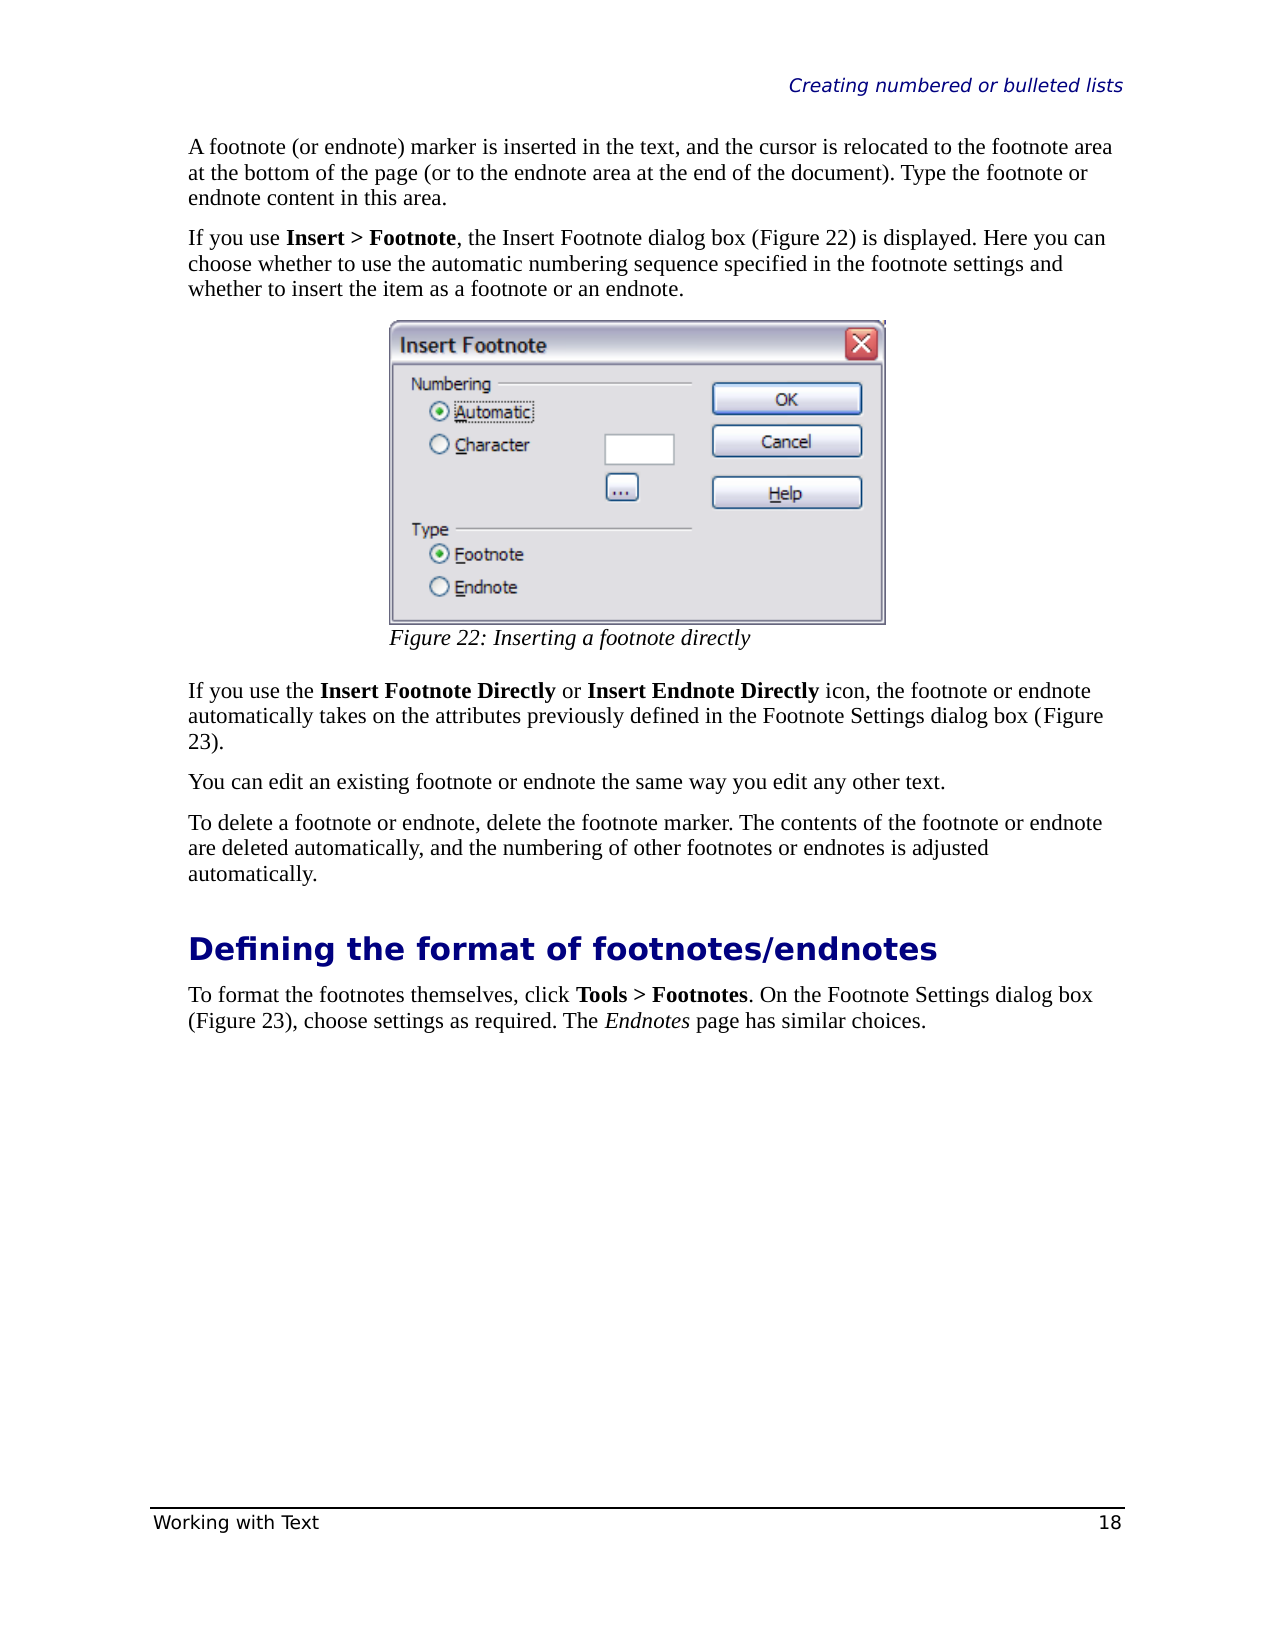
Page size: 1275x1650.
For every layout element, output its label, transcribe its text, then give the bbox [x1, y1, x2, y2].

text If you use Insert > Footnote, the Insert Footnote dialog box (Figure 22) is displayed. Here you can choose whether to use the automatic numbering sequence specified in the footnote settings and whether to insert the item as a footnote or an endnote. [188, 225, 1125, 302]
subtitle Defining the format of footnotes/endnotes [188, 931, 1125, 967]
text To delete a footnote or endnote, delete the footnote marker. The contents of the footnote or endnote are deleted automatically, and the numbering of other footnotes or endnotes is adjusted automatically. [188, 809, 1125, 886]
picture [389, 320, 886, 625]
text Figure 22: Inserting a footnote directly [389, 625, 886, 650]
text You can edit an existing footnote or endnote the same way you edit any other text. [188, 769, 1125, 795]
text A footnote (or endnote) marker is inserted in the text, and the cursor is relocated to the footnote area at the bottom of the page (or to the endnote area at the end of the document). Type the footnote or endnote content in this area. [188, 134, 1125, 211]
text To format the footnotes themselves, click Tools > Footnotes. On the Footnote Settings dialog box (Figure 23), choose settings as required. The Endnotes page has similar choices. [188, 982, 1125, 1033]
text If you use the Insert Footnote Directly or Insert Endnote Directly icon, the footnote or endnote automatically takes on the attributes previously defined in the Footnote Settings dialog box (Figure 23). [188, 678, 1125, 754]
